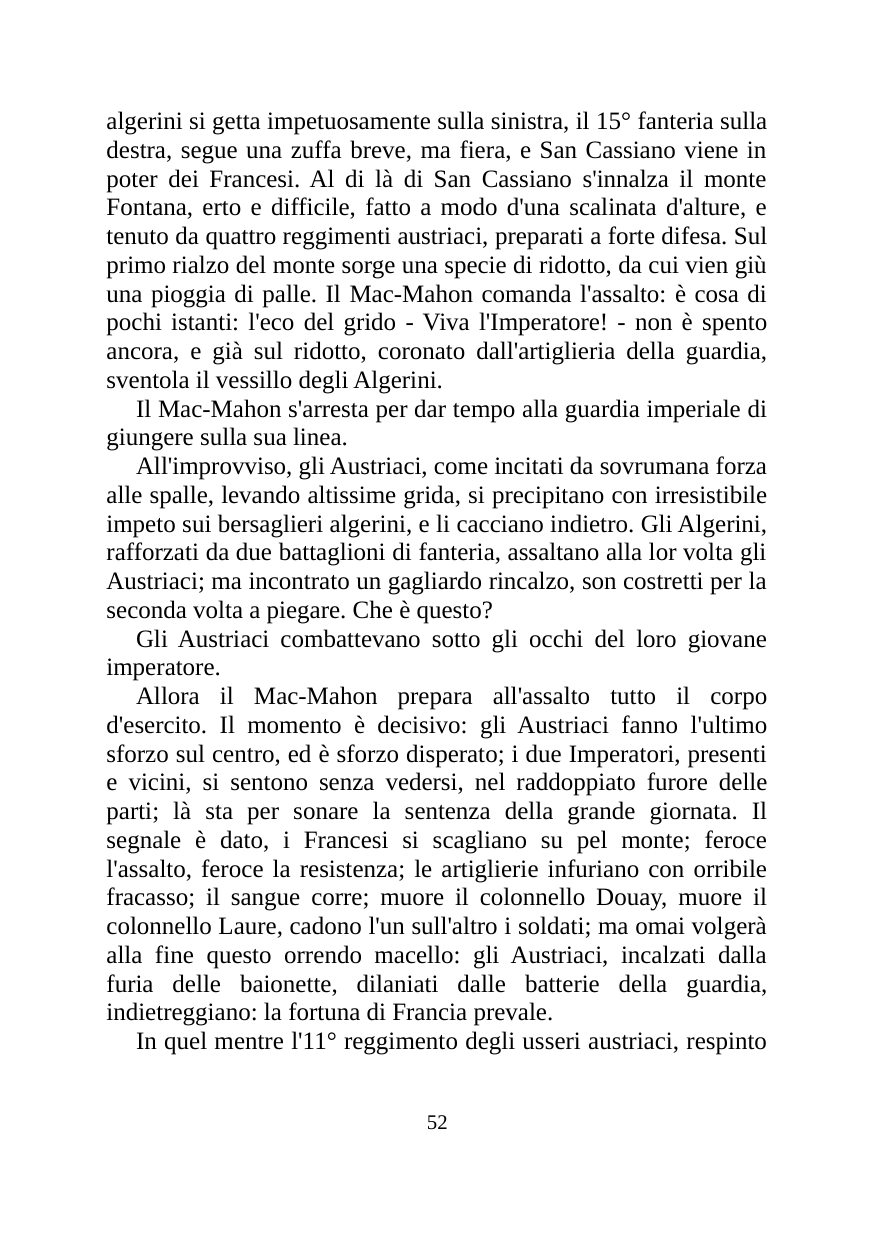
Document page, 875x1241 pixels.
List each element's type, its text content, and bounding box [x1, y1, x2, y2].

text Gli Austriaci combattevano sotto gli occhi del loro giovane imperatore. [106, 624, 768, 681]
text In quel mentre l'11° reggimento degli usseri austriaci, respinto [106, 1026, 768, 1055]
text Il Mac-Mahon s'arresta per dar tempo alla guardia imperiale di giungere sulla sua linea. [106, 394, 768, 451]
text algerini si getta impetuosamente sulla sinistra, il 15° fanteria sulla destra, segue una zuffa breve, ma fiera, e San Cassiano viene in poter dei Francesi. Al di là di San Cassiano s'innalza il monte Fontana, erto e difficile, fatto a modo d'una scalinata d'alture, e tenuto da quattro reggimenti austriaci, preparati a forte difesa. Sul primo rialzo del monte sorge una specie di ridotto, da cui vien giù una pioggia di palle. Il Mac-Mahon comanda l'assalto: è cosa di pochi istanti: l'eco del grido - Viva l'Imperatore! - non è spento ancora, e già sul ridotto, coronato dall'artiglieria della guardia, sventola il vessillo degli Algerini. [106, 106, 768, 394]
text Allora il Mac-Mahon prepara all'assalto tutto il corpo d'esercito. Il momento è decisivo: gli Austriaci fanno l'ultimo sforzo sul centro, ed è sforzo disperato; i due Imperatori, presenti e vicini, si sentono senza vedersi, nel raddoppiato furore delle parti; là sta per sonare la sentenza della grande giornata. Il segnale è dato, i Francesi si scagliano su pel monte; feroce l'assalto, feroce la resistenza; le artiglierie infuriano con orribile fracasso; il sangue corre; muore il colonnello Douay, muore il colonnello Laure, cadono l'un sull'altro i soldati; ma omai volgerà alla fine questo orrendo macello: gli Austriaci, incalzati dalla furia delle baionette, dilaniati dalle batterie della guardia, indietreggiano: la fortuna di Francia prevale. [106, 681, 768, 1026]
text All'improvviso, gli Austriaci, come incitati da sovrumana forza alle spalle, levando altissime grida, si precipitano con irresistibile impeto sui bersaglieri algerini, e li cacciano indietro. Gli Algerini, rafforzati da due battaglioni di fanteria, assaltano alla lor volta gli Austriaci; ma incontrato un gagliardo rincalzo, son costretti per la seconda volta a piegare. Che è questo? [106, 451, 768, 624]
